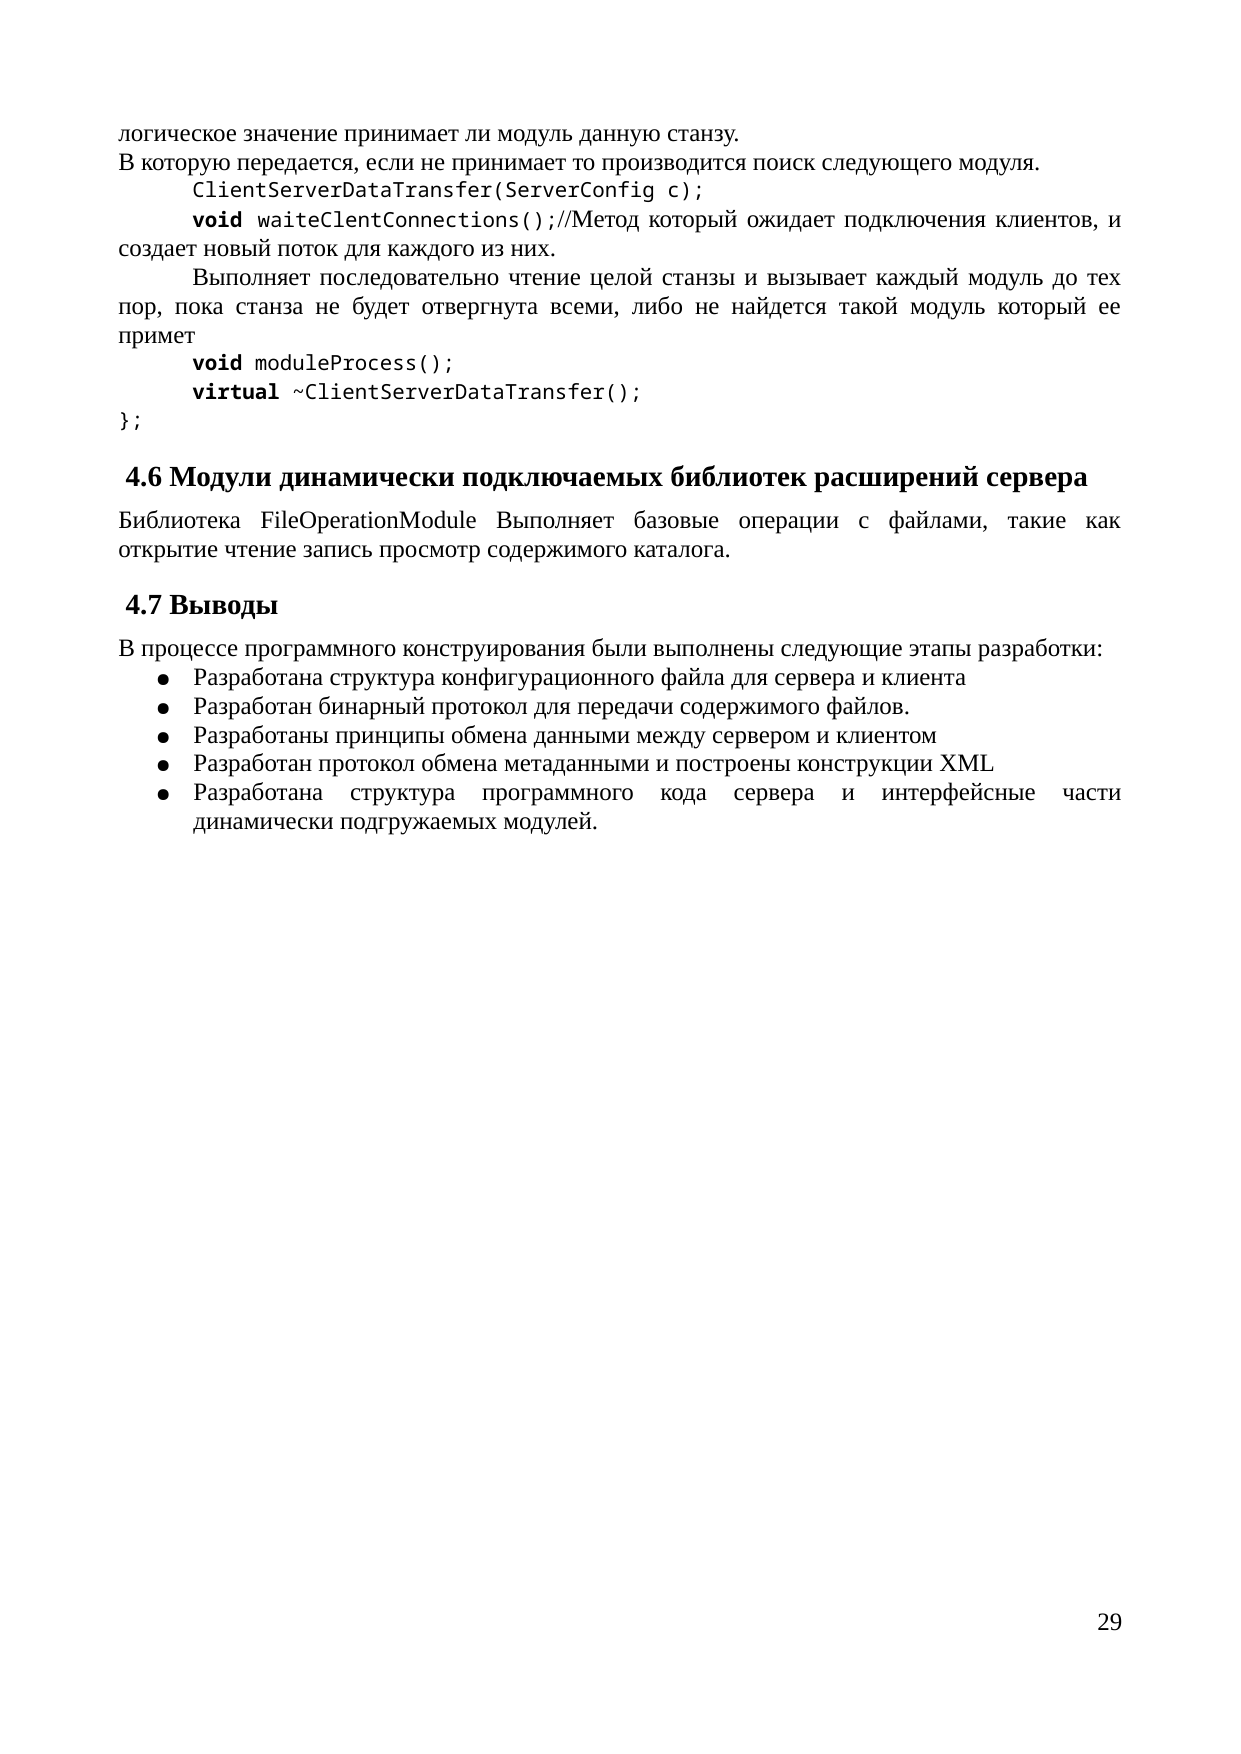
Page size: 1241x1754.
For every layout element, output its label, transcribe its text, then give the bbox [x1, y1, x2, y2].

subtitle Выводы [118, 587, 1122, 621]
text логическое значение принимает ли модуль данную станзу. [118, 118, 1122, 147]
list Разработана структура программного кода сервера и интерфейсные части динамически подгружаемых модулей. [156, 777, 1122, 835]
subtitle Модули динамически подключаемых библиотек расширений сервера [118, 459, 1122, 492]
list Разработаны принципы обмена данными между сервером и клиентом [156, 720, 1122, 748]
text Выполняет последовательно чтение целой станзы и вызывает каждый модуль до тех пор, пока станза не будет отвергнута всеми, либо не найдется такой модуль который ее примет [118, 262, 1122, 348]
list Разработана структура конфигурационного файла для сервера и клиента [156, 662, 1122, 691]
text void waiteClentConnections();//Метод который ожидает подключения клиентов, и создает новый поток для каждого из них. [118, 204, 1122, 262]
text В процессе программного конструирования были выполнены следующие этапы разработки: [118, 633, 1122, 662]
text В которую передается, если не принимает то производится поиск следующего модуля. [118, 147, 1122, 176]
list Разработан протокол обмена метаданными и построены конструкции XML [156, 748, 1122, 777]
text }; [118, 405, 1122, 434]
text ClientServerDataTransfer(ServerConfig c); [118, 176, 1122, 204]
text void moduleProcess(); [118, 348, 1122, 377]
text virtual ~ClientServerDataTransfer(); [118, 377, 1122, 405]
list Разработан бинарный протокол для передачи содержимого файлов. [156, 691, 1122, 720]
text Библиотека FileOperationModule Выполняет базовые операции с файлами, такие как открытие чтение запись просмотр содержимого каталога. [118, 505, 1122, 562]
